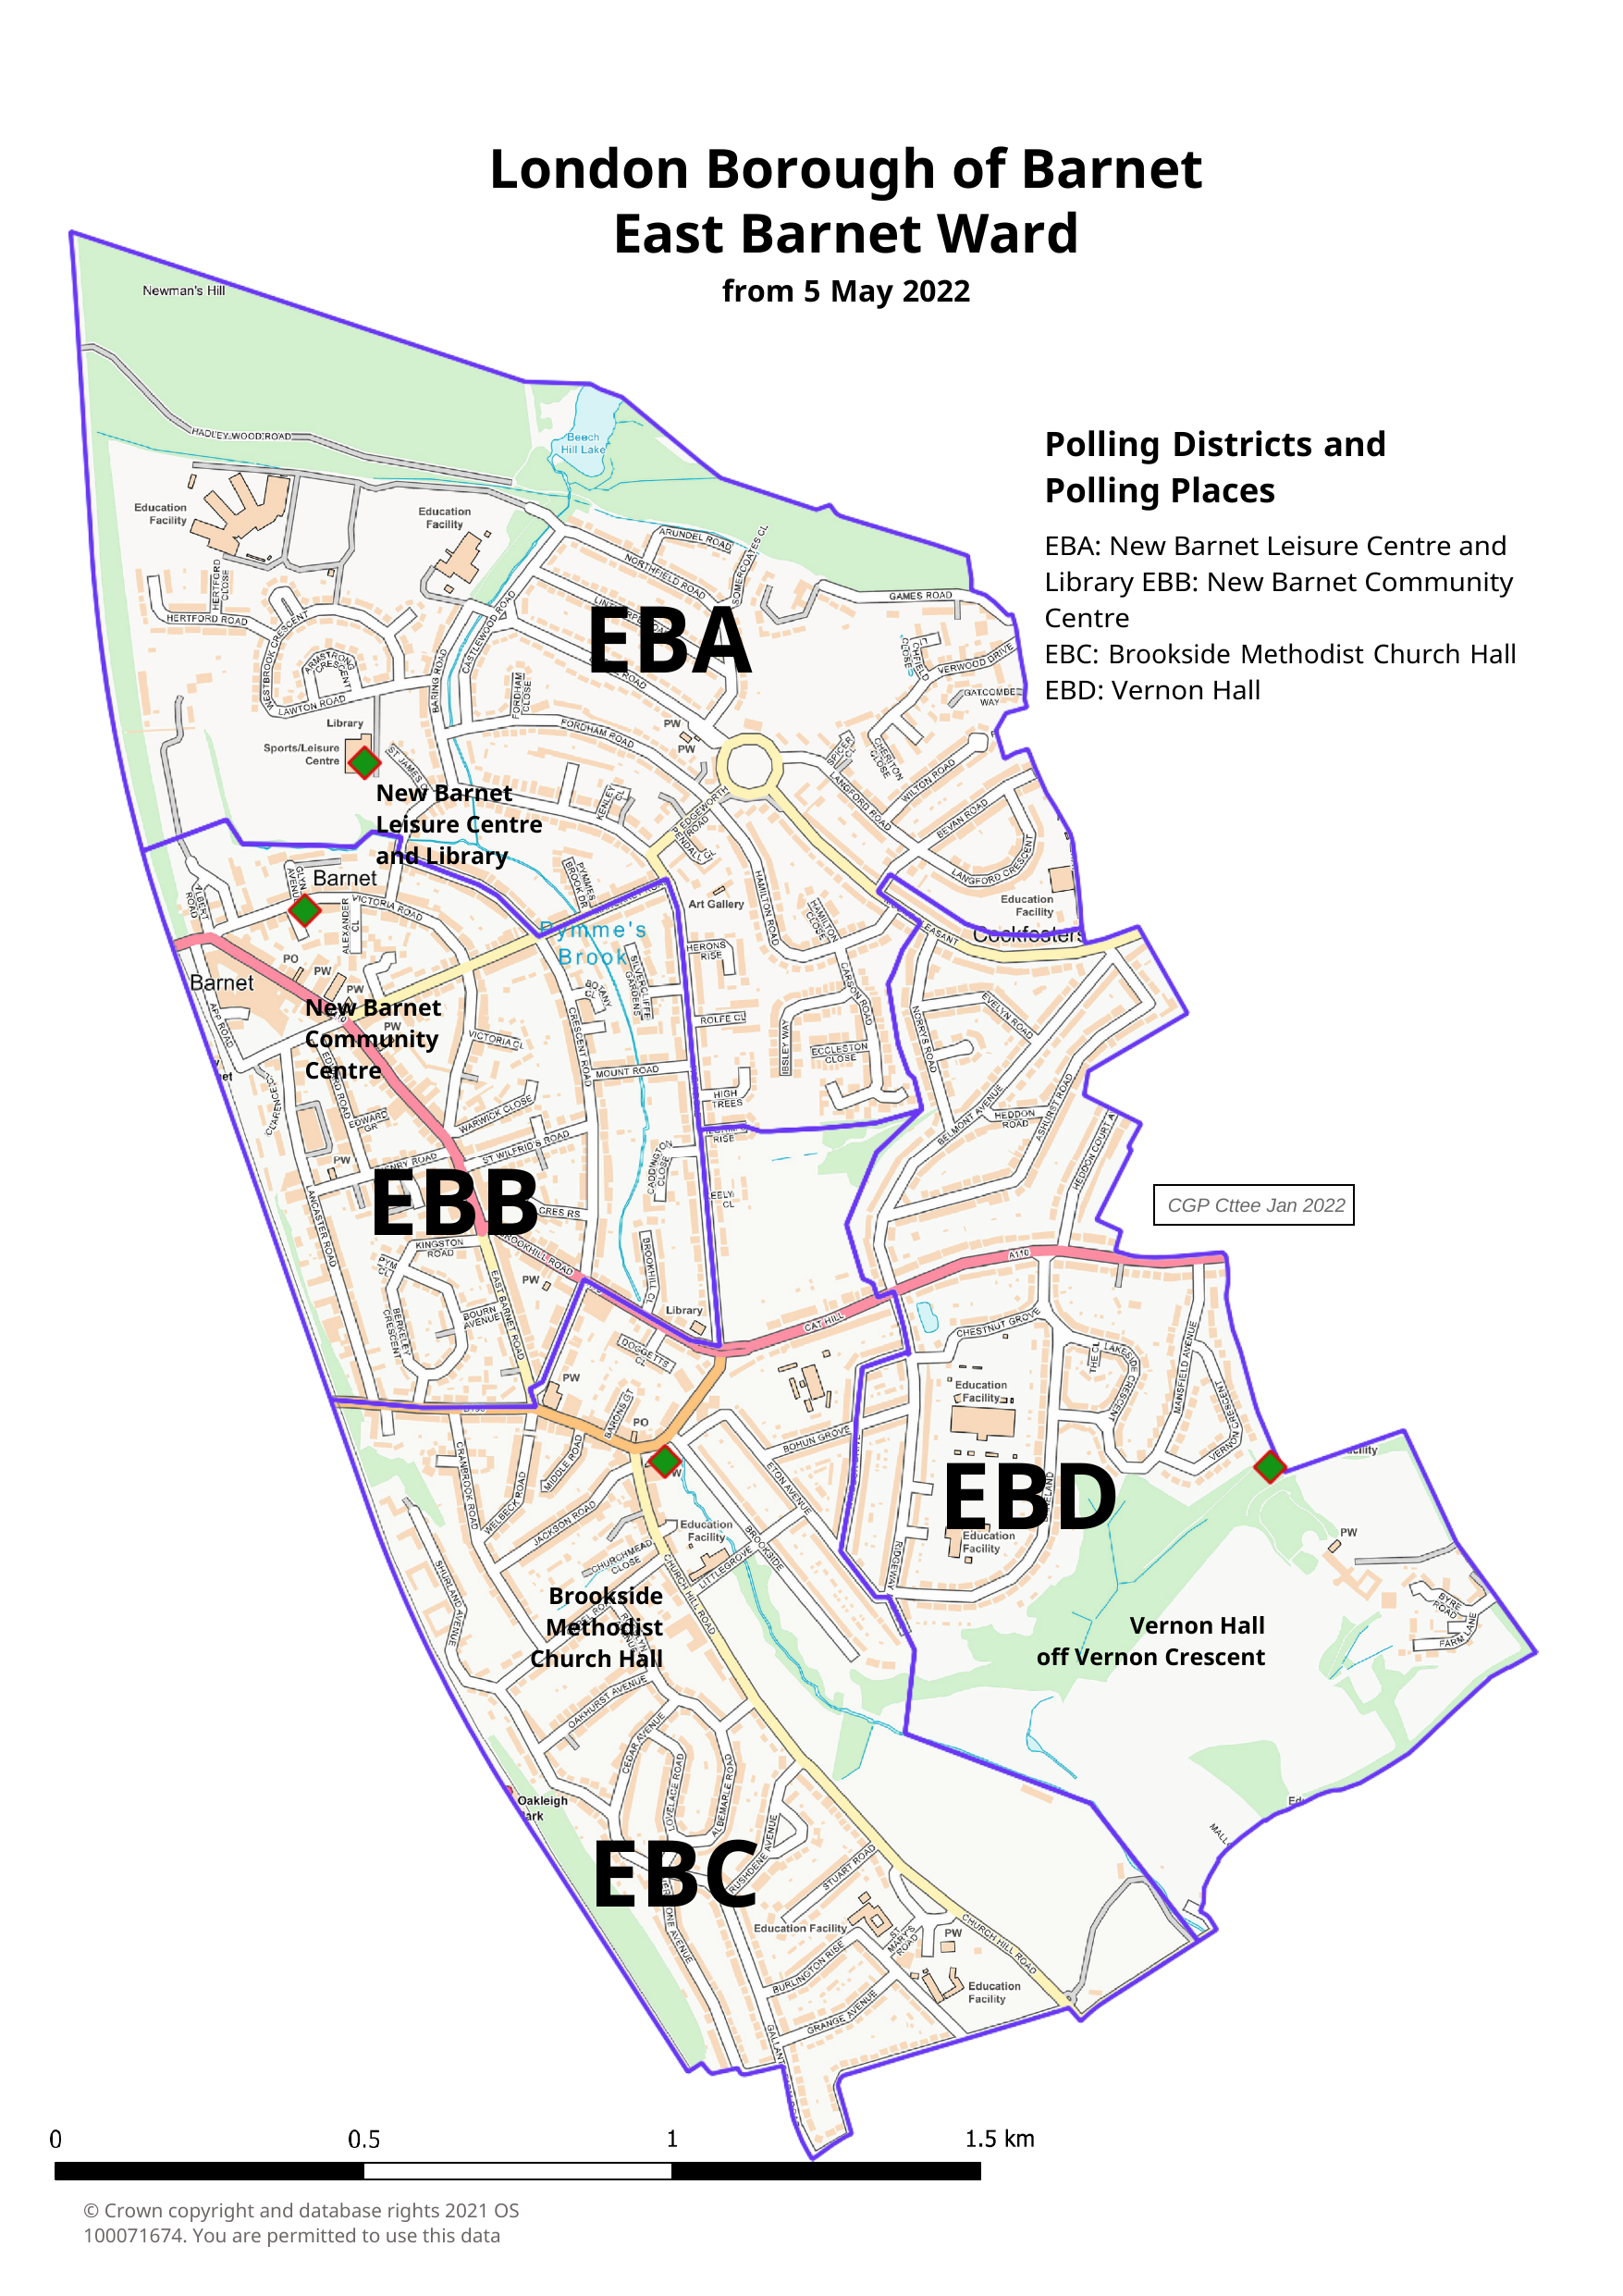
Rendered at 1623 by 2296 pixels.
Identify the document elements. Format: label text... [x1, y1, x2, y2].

text Polling Districts and Polling Places [1044, 420, 1390, 512]
text EBA: New Barnet Leisure Centre and Library EBB: New Barnet Community Centre [1044, 527, 1566, 636]
text EBD [1277, 1448, 1341, 1466]
text CGP Cttee Jan 2022 [1168, 1194, 1353, 1216]
text East Barnet Ward [487, 201, 1205, 265]
text © Crown copyright and database rights 2021 OS 100071674. You are permitted to use this data [83, 2197, 549, 2249]
subtitle EBC [145, 1826, 590, 1928]
text London Borough of Barnet [487, 139, 1205, 201]
text EBC: Brookside Methodist Church Hall EBD: Vernon Hall [1044, 636, 1545, 708]
text from 5 May 2022 [487, 270, 1205, 311]
text EBD [1417, 1448, 1576, 1549]
subtitle EBB [1101, 1136, 1576, 1263]
